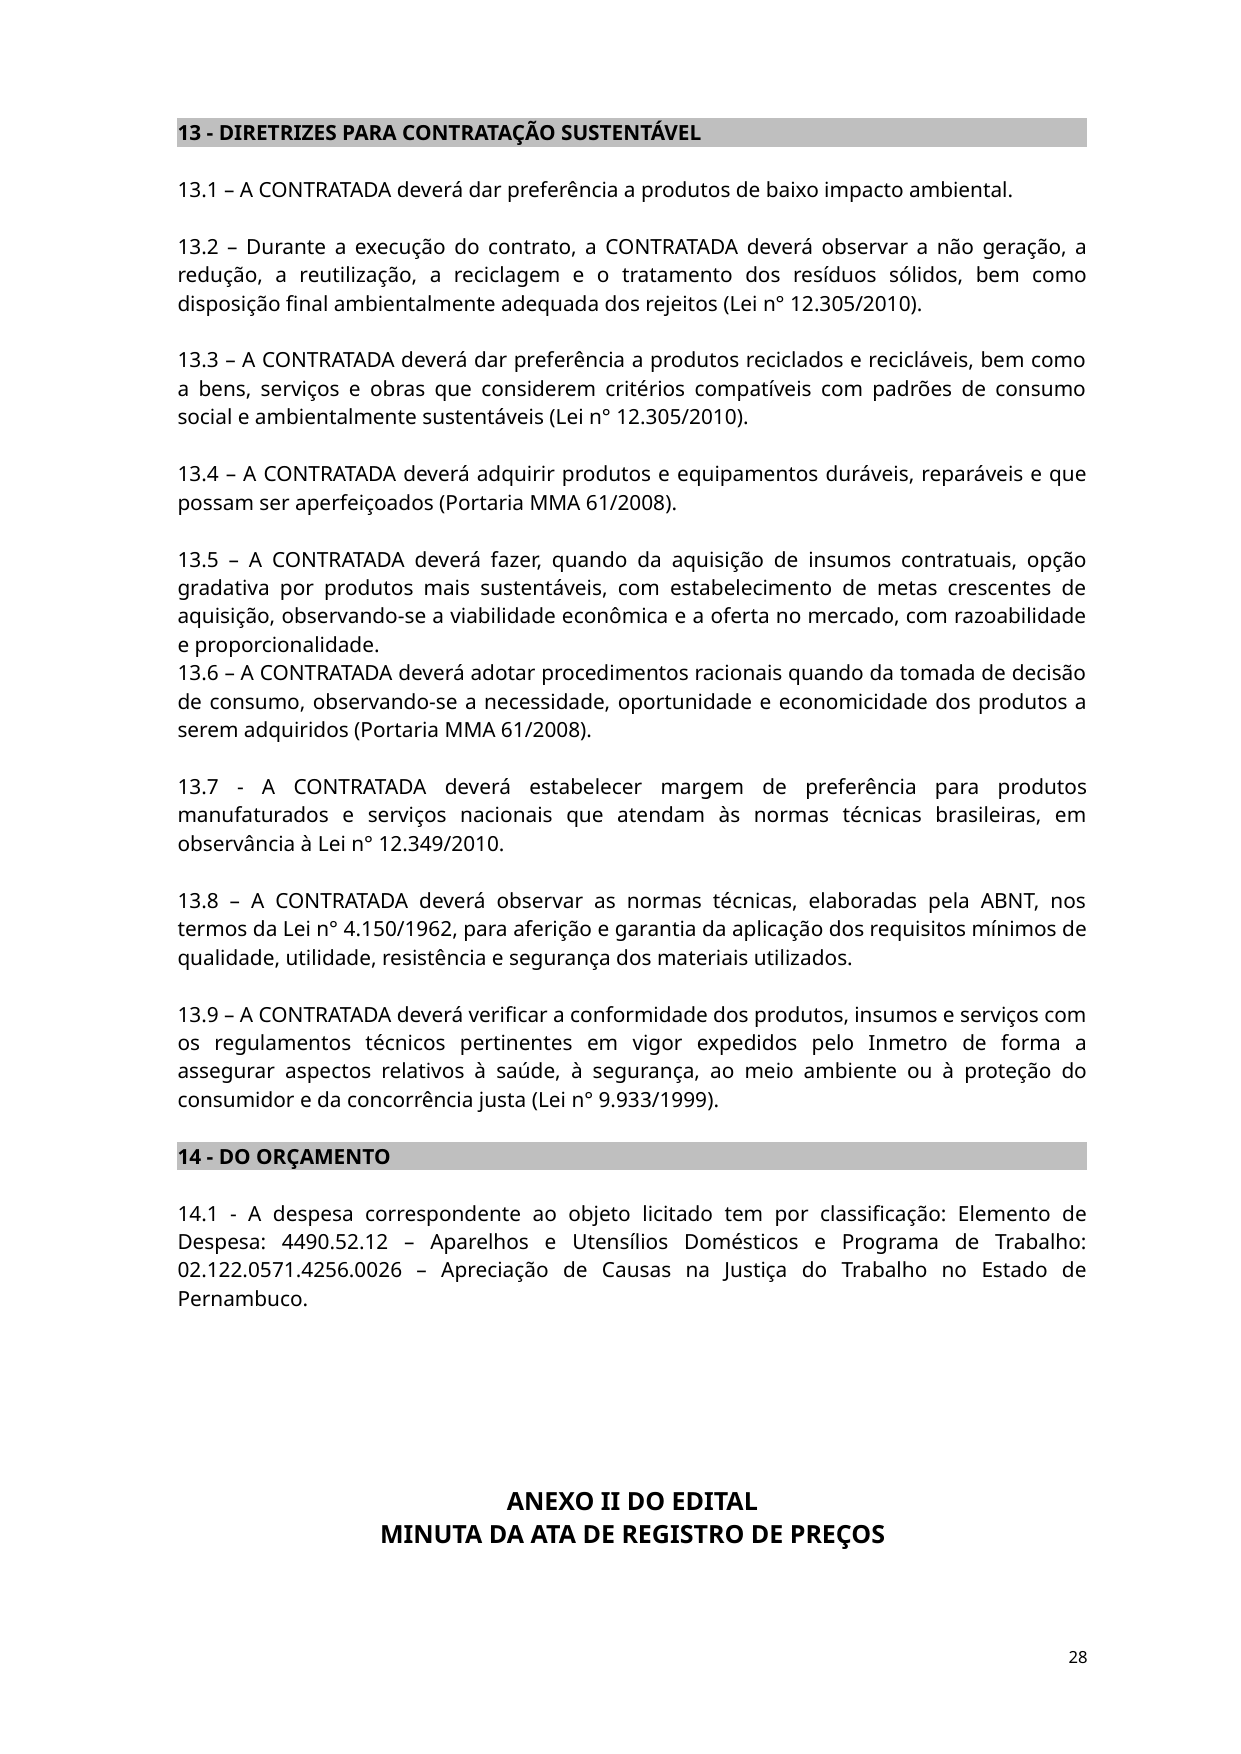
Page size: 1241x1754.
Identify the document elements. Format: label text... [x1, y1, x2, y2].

text 13.6 – A CONTRATADA deverá adotar procedimentos racionais quando da tomada de decisão de consumo, observando-se a necessidade, oportunidade e economicidade dos produtos a serem adquiridos (Portaria MMA 61/2008). [177, 658, 1087, 744]
text 13.4 – A CONTRATADA deverá adquirir produtos e equipamentos duráveis, reparáveis e que possam ser aperfeiçoados (Portaria MMA 61/2008). [177, 459, 1087, 516]
text 13.2 – Durante a execução do contrato, a CONTRATADA deverá observar a não geração, a redução, a reutilização, a reciclagem e o tratamento dos resíduos sólidos, bem como disposição final ambientalmente adequada dos rejeitos (Lei n° 12.305/2010). [177, 232, 1087, 317]
text 13.7 - A CONTRATADA deverá estabelecer margem de preferência para produtos manufaturados e serviços nacionais que atendam às normas técnicas brasileiras, em observância à Lei n° 12.349/2010. [177, 772, 1087, 857]
text 13.1 – A CONTRATADA deverá dar preferência a produtos de baixo impacto ambiental. [177, 175, 1087, 203]
text 14 - DO ORÇAMENTO [177, 1142, 1087, 1170]
text 13.5 – A CONTRATADA deverá fazer, quando da aquisição de insumos contratuais, opção gradativa por produtos mais sustentáveis, com estabelecimento de metas crescentes de aquisição, observando-se a viabilidade econômica e a oferta no mercado, com razoabilidade e proporcionalidade. [177, 545, 1087, 658]
text ANEXO II DO EDITAL [177, 1483, 1087, 1517]
text 13 - DIRETRIZES PARA CONTRATAÇÃO SUSTENTÁVEL [177, 118, 1087, 147]
text 13.3 – A CONTRATADA deverá dar preferência a produtos reciclados e recicláveis, bem como a bens, serviços e obras que considerem critérios compatíveis com padrões de consumo social e ambientalmente sustentáveis (Lei n° 12.305/2010). [177, 346, 1087, 431]
text MINUTA DA ATA DE REGISTRO DE PREÇOS [177, 1517, 1087, 1551]
text 14.1 - A despesa correspondente ao objeto licitado tem por classificação: Elemento de Despesa: 4490.52.12 – Aparelhos e Utensílios Domésticos e Programa de Trabalho: 02.122.0571.4256.0026 – Apreciação de Causas na Justiça do Trabalho no Estado de Pernambuco. [177, 1199, 1087, 1312]
text 13.8 – A CONTRATADA deverá observar as normas técnicas, elaboradas pela ABNT, nos termos da Lei n° 4.150/1962, para aferição e garantia da aplicação dos requisitos mínimos de qualidade, utilidade, resistência e segurança dos materiais utilizados. [177, 886, 1087, 971]
text 13.9 – A CONTRATADA deverá verificar a conformidade dos produtos, insumos e serviços com os regulamentos técnicos pertinentes em vigor expedidos pelo Inmetro de forma a assegurar aspectos relativos à saúde, à segurança, ao meio ambiente ou à proteção do consumidor e da concorrência justa (Lei n° 9.933/1999). [177, 1000, 1087, 1113]
